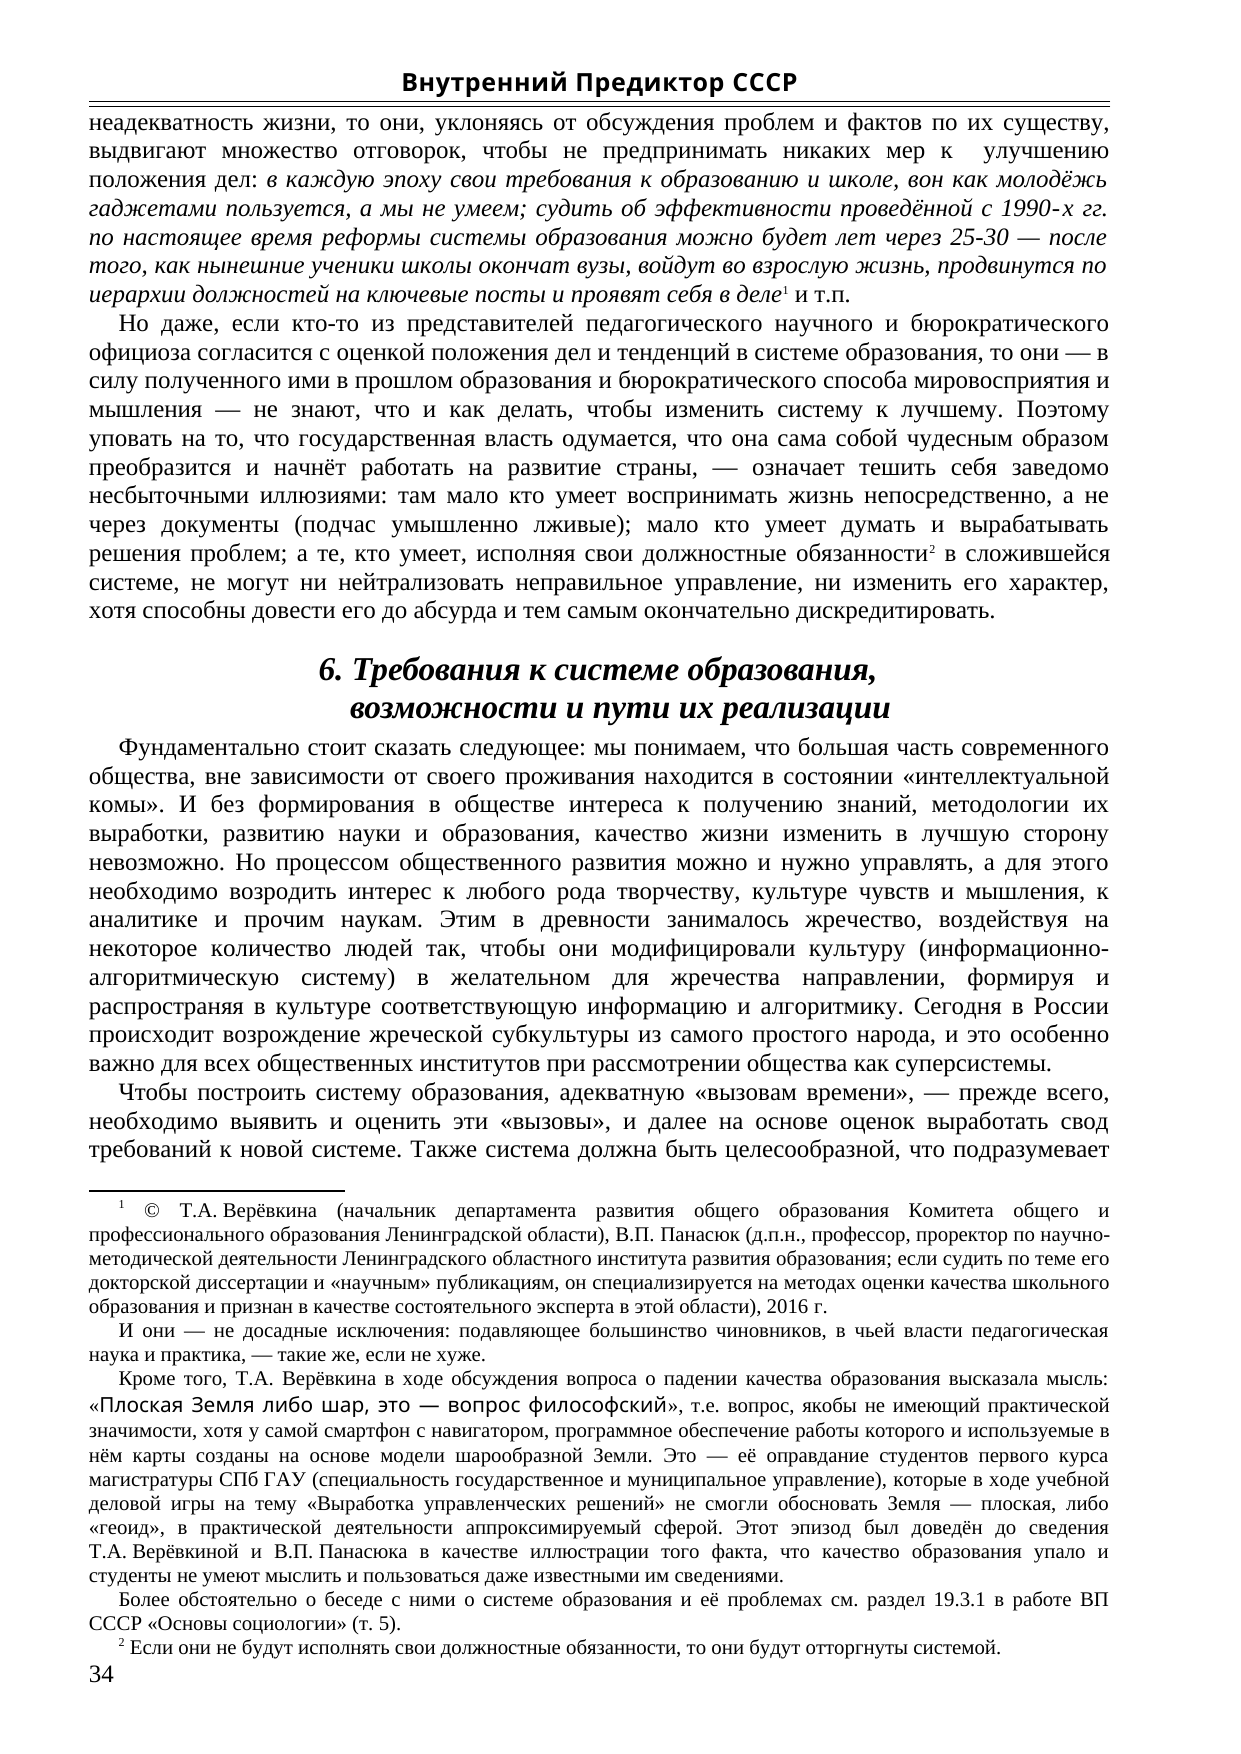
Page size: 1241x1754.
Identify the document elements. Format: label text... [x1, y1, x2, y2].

text Если они не будут исполнять свои должностные обязанности, то они будут отторгнуты системой. [89, 1635, 1110, 1659]
text И они — не досадные исключения: подавляющее большинство чиновников, в чьей власти педагогическая наука и практика, — такие же, если не хуже. [89, 1318, 1110, 1366]
subtitle 6. Требования к системе образования, возможности и пути их реализации [89, 649, 1110, 726]
text © Т.А. Верёвкина (начальник департамента развития общего образования Комитета общего и профессионального образования Ленинградской области), В.П. Панасюк (д.п.н., профессор, проректор по научно-методической деятельности Ленинградского областного института развития образования; если судить по теме его докторской диссертации и «научным» публикациям, он специализируется на методах оценки качества школьного образования и признан в качестве состоятельного эксперта в этой области), 2016 г. [89, 1197, 1110, 1318]
text Кроме того, Т.А. Верёвкина в ходе обсуждения вопроса о падении качества образования высказала мысль: «Плоская Земля либо шар, это — вопрос философский», т.е. вопрос, якобы не имеющий практической значимости, хотя у самой смартфон с навигатором, программное обеспечение работы которого и используемые в нём карты созданы на основе модели шарообразной Земли. Это — её оправдание студентов первого курса магистратуры СПб ГАУ (специальность государственное и муниципальное управление), которые в ходе учебной деловой игры на тему «Выработка управленческих решений» не смогли обосновать Земля — плоская, либо «геоид», в практической деятельности аппроксимируемый сферой. Этот эпизод был доведён до сведения Т.А. Верёвкиной и В.П. Панасюка в качестве иллюстрации того факта, что качество образования упало и студенты не умеют мыслить и пользоваться даже известными им сведениями. [89, 1366, 1110, 1587]
text неадекватность жизни, то они, уклоняясь от обсуждения проблем и фактов по их существу, выдвигают множество отговорок, чтобы не предпринимать никаких мер к улучшению положения дел: в каждую эпоху свои требования к образованию и школе, вон как молодёжь гаджетами пользуется, а мы не умеем; судить об эффективности проведённой с 1990‑х гг. по настоящее время реформы системы образования можно будет лет через 25-30 — после того, как нынешние ученики школы окончат вузы, войдут во взрослую жизнь, продвинутся по иерархии должностей на ключевые посты и проявят себя в деле и т.п. [89, 107, 1110, 308]
text Более обстоятельно о беседе с ними о системе образования и её проблемах см. раздел 19.3.1 в работе ВП СССР «Основы социологии» (т. 5). [89, 1587, 1110, 1635]
text Чтобы построить систему образования, адекватную «вызовам времени», — прежде всего, необходимо выявить и оценить эти «вызовы», и далее на основе оценок выработать свод требований к новой системе. Также система должна быть целесообразной, что подразумевает [89, 1077, 1110, 1163]
text Фундаментально стоит сказать следующее: мы понимаем, что большая часть современного общества, вне зависимости от своего проживания находится в состоянии «интеллектуальной комы». И без формирования в обществе интереса к получению знаний, методологии их выработки, развитию науки и образования, качество жизни изменить в лучшую сторону невозможно. Но процессом общественного развития можно и нужно управлять, а для этого необходимо возродить интерес к любого рода творчеству, культуре чувств и мышления, к аналитике и прочим наукам. Этим в древности занималось жречество, воздействуя на некоторое количество людей так, чтобы они модифицировали культуру (информационно-алгоритмическую систему) в желательном для жречества направлении, формируя и распространяя в культуре соответствующую информацию и алгоритмику. Сегодня в России происходит возрождение жреческой субкультуры из самого простого народа, и это особенно важно для всех общественных институтов при рассмотрении общества как суперсистемы. [89, 732, 1110, 1077]
text Но даже, если кто-то из представителей педагогического научного и бюрократического официоза согласится с оценкой положения дел и тенденций в системе образования, то они — в силу полученного ими в прошлом образования и бюрократического способа мировосприятия и мышления — не знают, что и как делать, чтобы изменить систему к лучшему. Поэтому уповать на то, что государственная власть одумается, что она сама собой чудесным образом преобразится и начнёт работать на развитие страны, — означает тешить себя заведомо несбыточными иллюзиями: там мало кто умеет воспринимать жизнь непосредственно, а не через документы (подчас умышленно лживые); мало кто умеет думать и вырабатывать решения проблем; а те, кто умеет, исполняя свои должностные обязанности в сложившейся системе, не могут ни нейтрализовать неправильное управление, ни изменить его характер, хотя способны довести его до абсурда и тем самым окончательно дискредитировать. [89, 308, 1110, 624]
